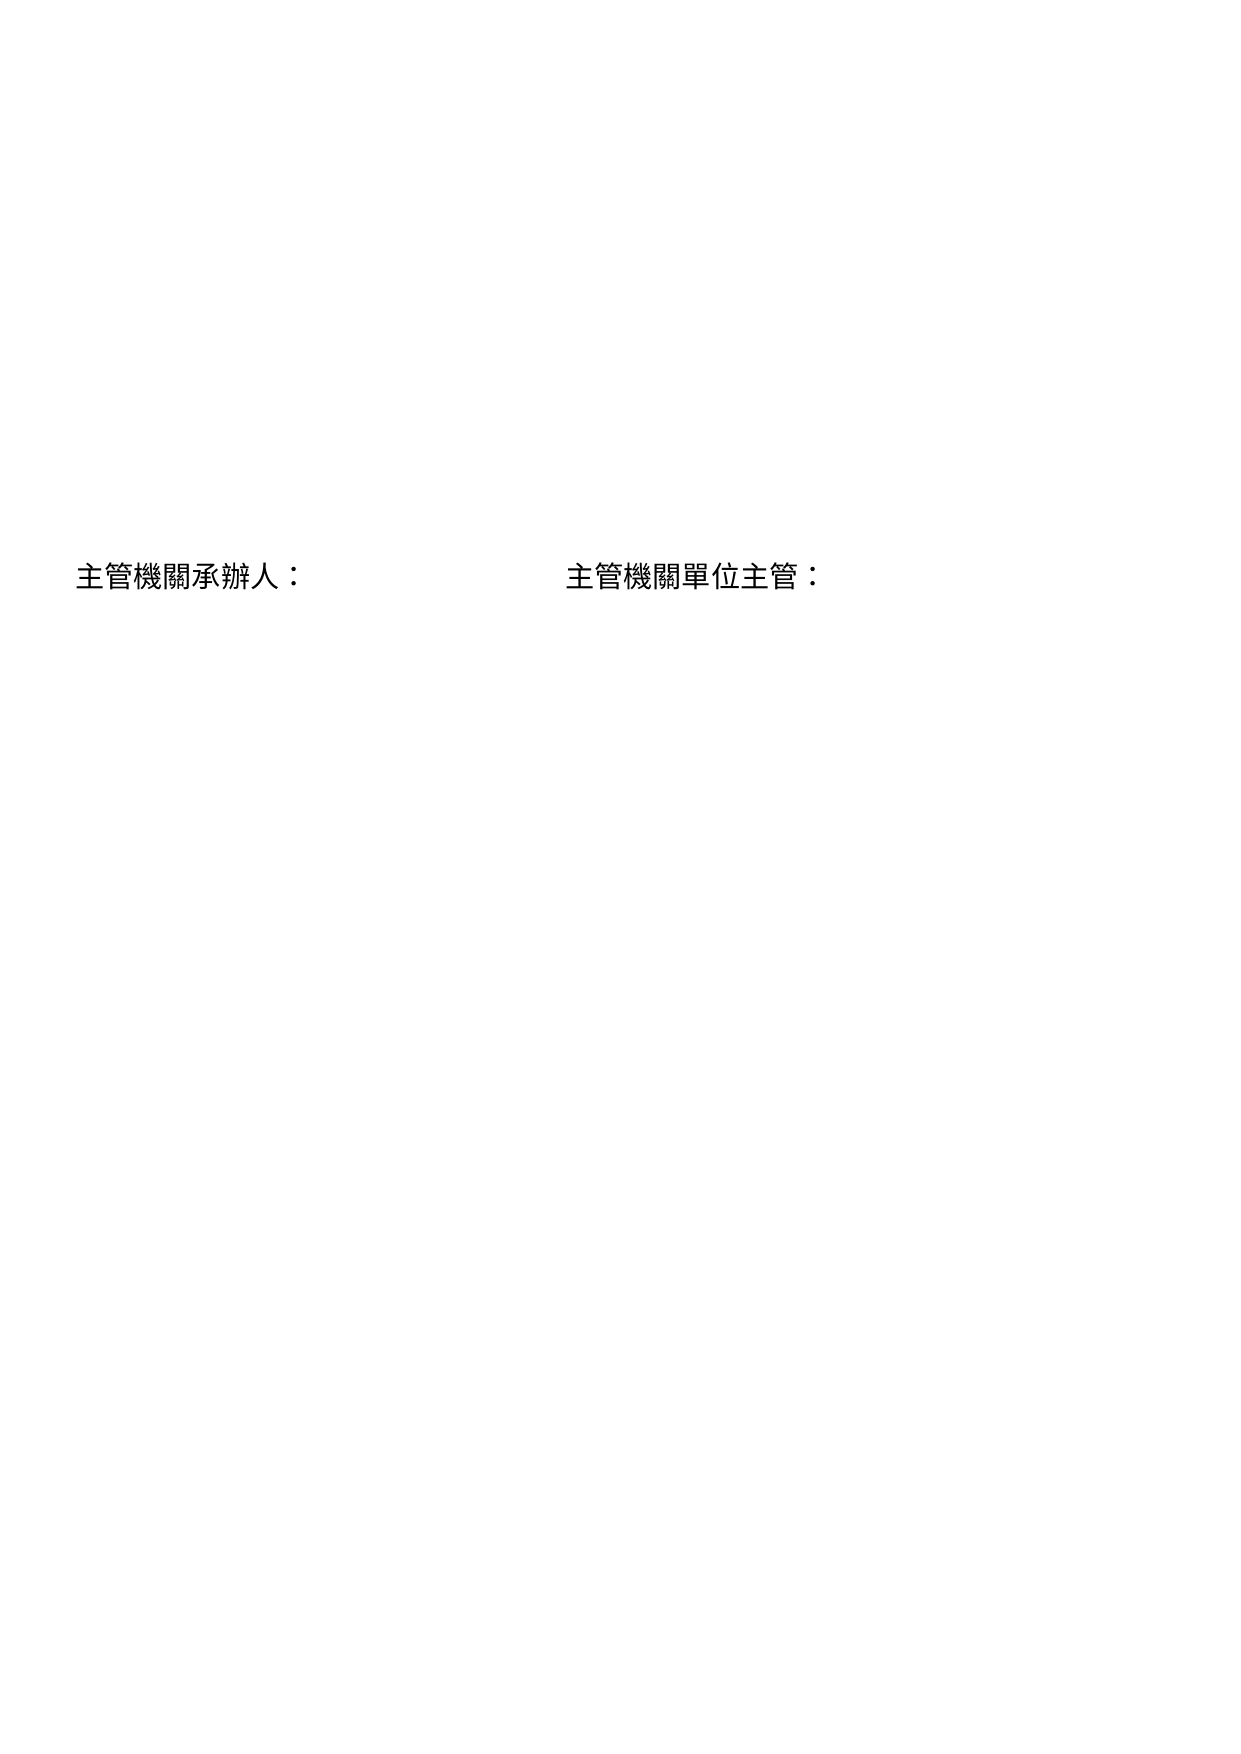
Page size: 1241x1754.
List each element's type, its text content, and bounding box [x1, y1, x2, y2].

text 主管機關承辦人： 主管機關單位主管： [75, 533, 1165, 596]
